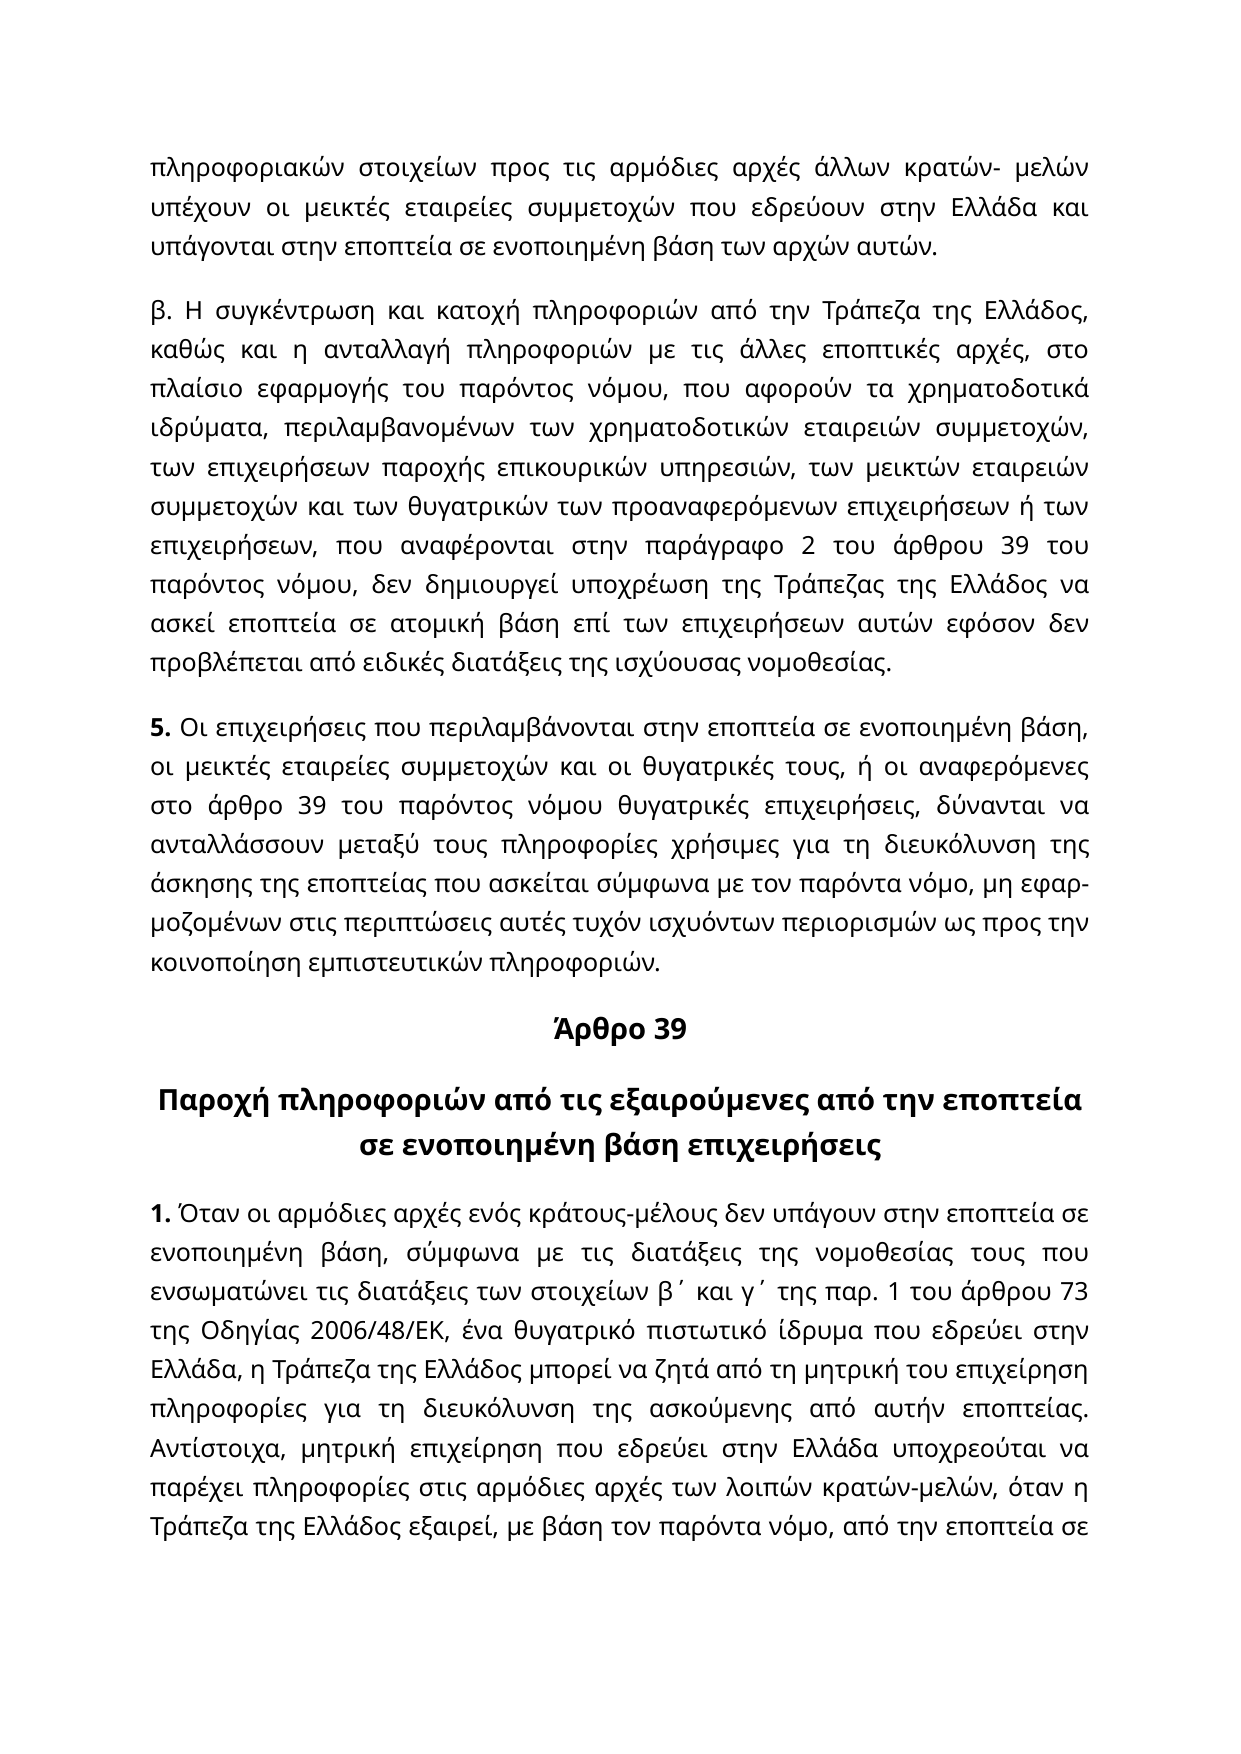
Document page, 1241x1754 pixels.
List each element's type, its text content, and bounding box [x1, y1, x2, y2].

subtitle Παροχή πληροφοριών από τις εξαιρούμενες από την εποπτεία σε ενοποιημένη βάση επιχειρήσεις [150, 1079, 1090, 1164]
subtitle Άρθρο 39 [150, 1008, 1090, 1048]
text 1. Όταν οι αρμόδιες αρχές ενός κράτους-μέλους δεν υπάγουν στην εποπτεία σε ενοποιημένη βάση, σύμφωνα με τις διατάξεις της νομοθεσίας τους που ενσωματώνει τις διατάξεις των στοιχείων β΄ και γ΄ της παρ. 1 του άρθρου 73 της Οδηγίας 2006/48/ΕΚ, ένα θυγατρικό πιστωτικό ίδρυμα που εδρεύει στην Ελλάδα, η Τράπεζα της Ελλάδος μπορεί να ζητά από τη μητρική του επιχείρηση πληροφορίες για τη διευκόλυνση της ασκούμενης από αυτήν εποπτείας. Αντίστοιχα, μητρική επιχείρηση που εδρεύει στην Ελλάδα υποχρεούται να παρέχει πληροφορίες στις αρμόδιες αρχές των λοιπών κρατών-μελών, όταν η Τράπεζα της Ελλάδος εξαιρεί, με βάση τον παρόντα νόμο, από την εποπτεία σε [150, 1195, 1090, 1543]
text 5. Οι επιχειρήσεις που περιλαμβάνονται στην εποπτεία σε ενοποιημένη βάση, οι μεικτές εταιρείες συμμετοχών και οι θυγατρικές τους, ή οι αναφερόμενες στο άρθρο 39 του παρόντος νόμου θυγατρικές επιχειρήσεις, δύνανται να ανταλλάσσουν μεταξύ τους πληροφορίες χρήσιμες για τη διευκόλυνση της άσκησης της εποπτείας που ασκείται σύμφωνα με τον παρόντα νόμο, μη εφαρ- μοζομένων στις περιπτώσεις αυτές τυχόν ισχυόντων περιορισμών ως προς την κοινοποίηση εμπιστευτικών πληροφοριών. [150, 709, 1090, 978]
text β. Η συγκέντρωση και κατοχή πληροφοριών από την Τράπεζα της Ελλάδος, καθώς και η ανταλλαγή πληροφοριών με τις άλλες εποπτικές αρχές, στο πλαίσιο εφαρμογής του παρόντος νόμου, που αφορούν τα χρηματοδοτικά ιδρύματα, περιλαμβανομένων των χρηματοδοτικών εταιρειών συμμετοχών, των επιχειρήσεων παροχής επικουρικών υπηρεσιών, των μεικτών εταιρειών συμμετοχών και των θυγατρικών των προαναφερόμενων επιχειρήσεων ή των επιχειρήσεων, που αναφέρονται στην παράγραφο 2 του άρθρου 39 του παρόντος νόμου, δεν δημιουργεί υποχρέωση της Τράπεζας της Ελλάδος να ασκεί εποπτεία σε ατομική βάση επί των επιχειρήσεων αυτών εφόσον δεν προβλέπεται από ειδικές διατάξεις της ισχύουσας νομοθεσίας. [150, 292, 1090, 679]
text πληροφοριακών στοιχείων προς τις αρμόδιες αρχές άλλων κρατών- μελών υπέχουν οι μεικτές εταιρείες συμμετοχών που εδρεύουν στην Ελλάδα και υπάγονται στην εποπτεία σε ενοποιημένη βάση των αρχών αυτών. [150, 150, 1090, 262]
